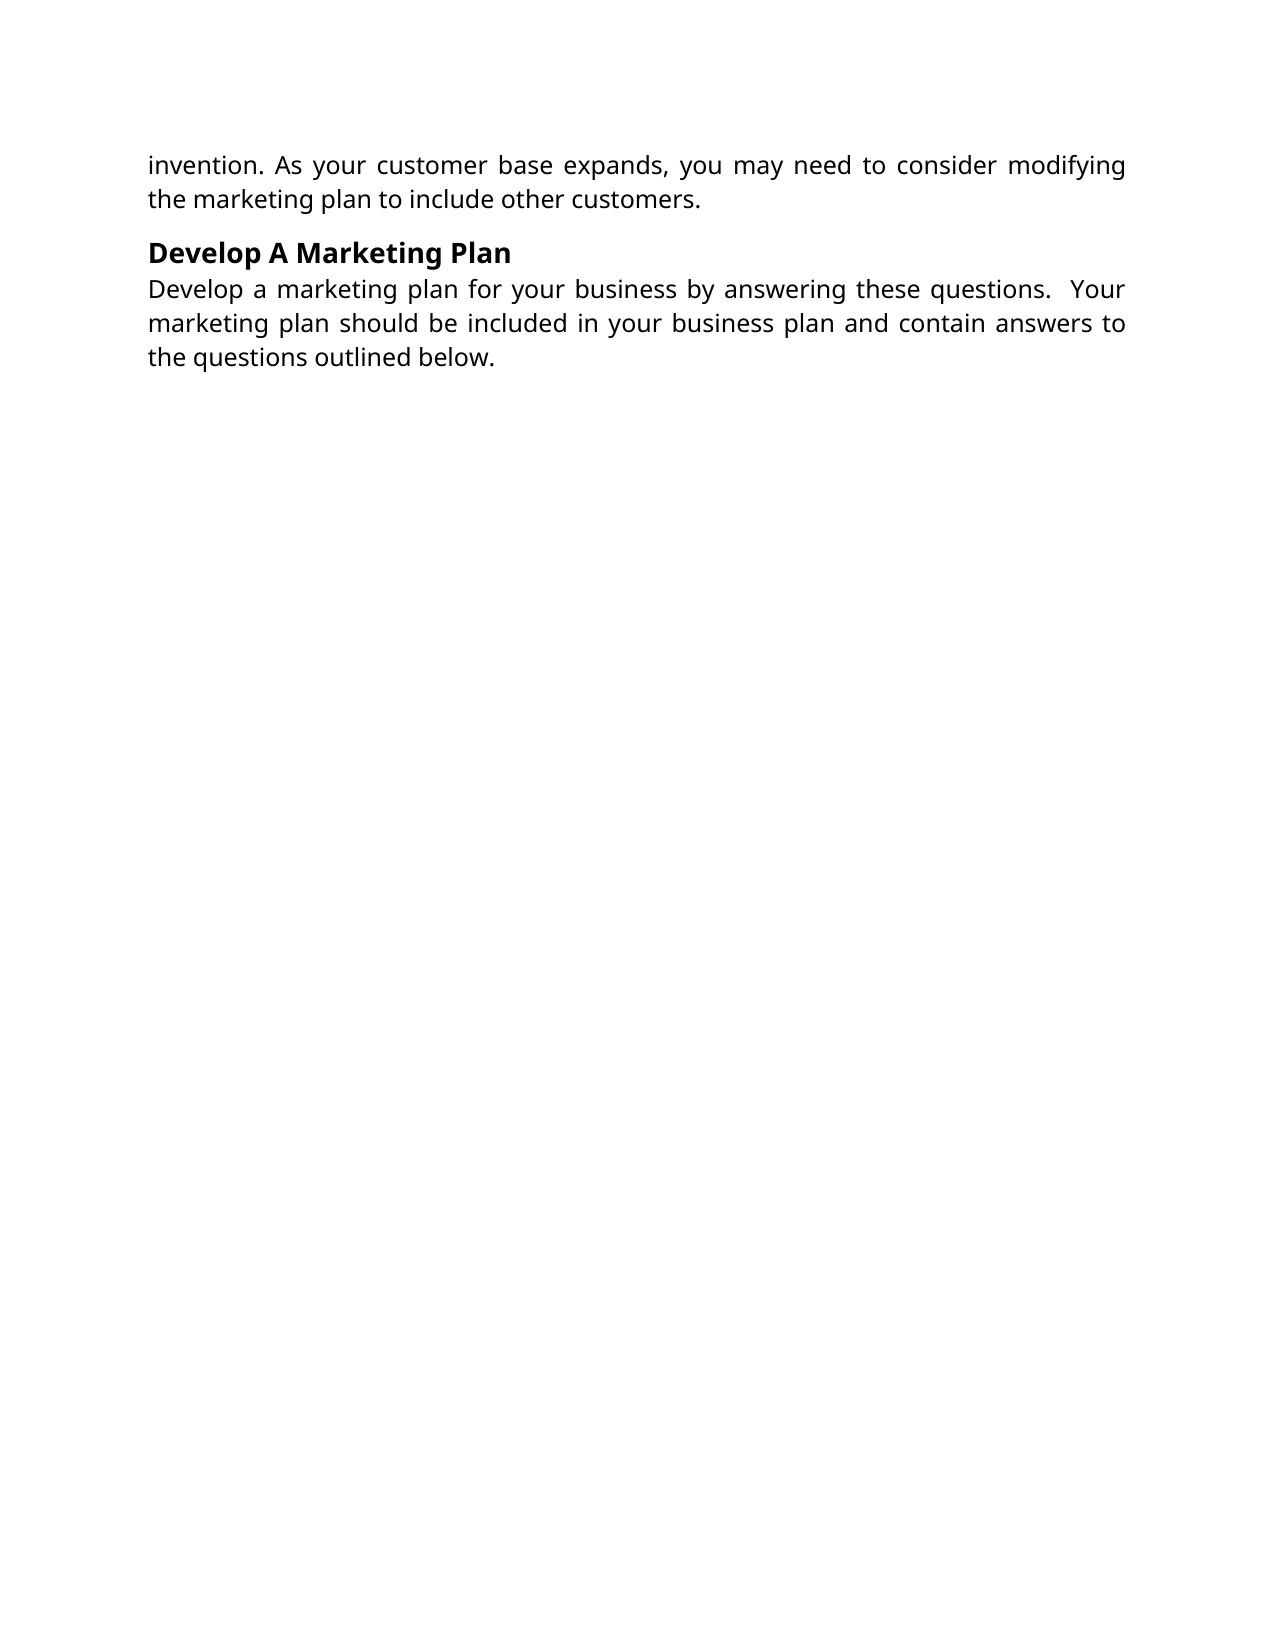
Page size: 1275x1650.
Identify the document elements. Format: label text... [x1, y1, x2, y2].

text Develop a marketing plan for your business by answering these questions. Your marketing plan should be included in your business plan and contain answers to the questions outlined below. [148, 271, 1127, 373]
subtitle Develop A Marketing Plan [148, 233, 1127, 271]
text invention. As your customer base expands, you may need to consider modifying the marketing plan to include other customers. [148, 148, 1127, 216]
